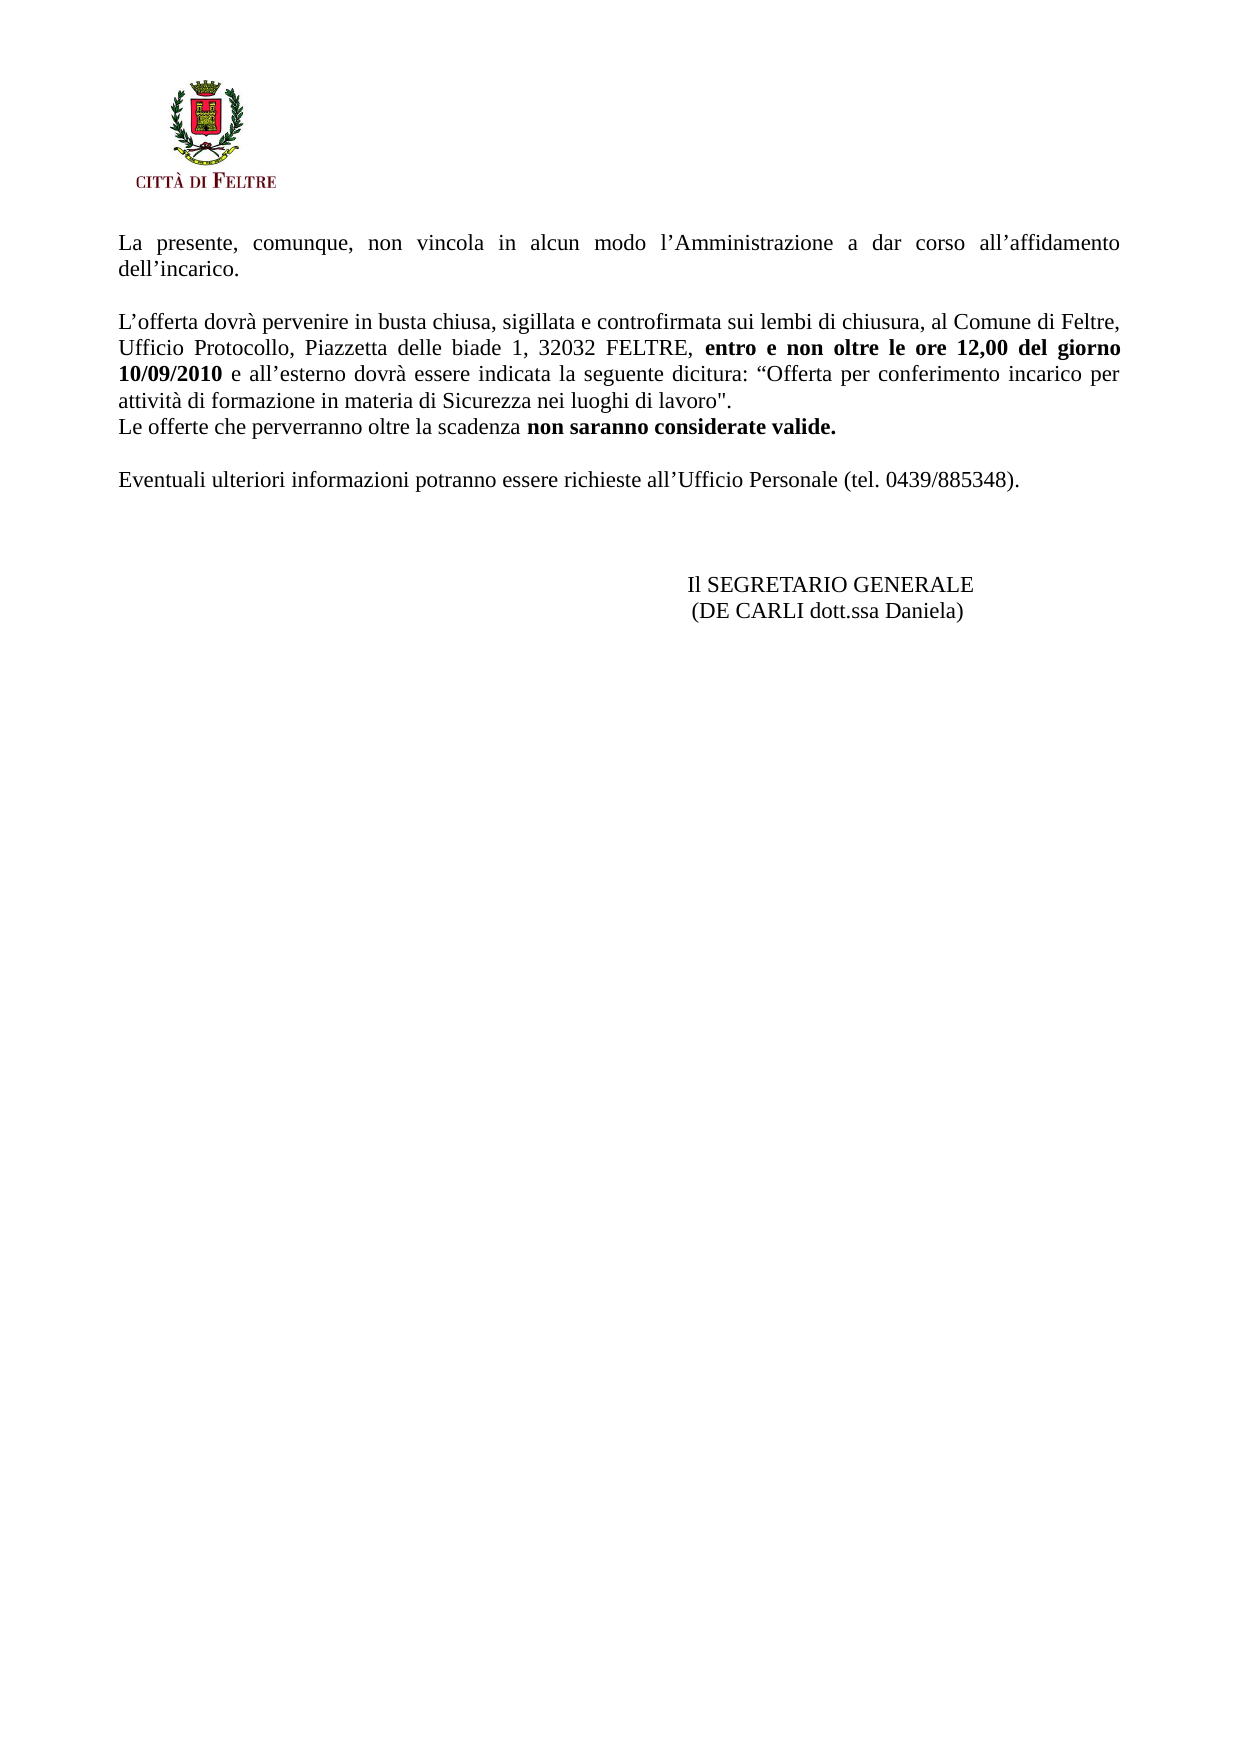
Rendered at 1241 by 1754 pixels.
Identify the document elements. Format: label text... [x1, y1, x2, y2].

text Le offerte che perverranno oltre la scadenza non saranno considerate valide. [118, 413, 1122, 439]
text Eventuali ulteriori informazioni potranno essere richieste all’Ufficio Personale (tel. 0439/885348). [118, 466, 1122, 492]
picture [136, 80, 276, 188]
text L’offerta dovrà pervenire in busta chiusa, sigillata e controfirmata sui lembi di chiusura, al Comune di Feltre, Ufficio Protocollo, Piazzetta delle biade 1, 32032 FELTRE, entro e non oltre le ore 12,00 del giorno 10/09/2010 e all’esterno dovrà essere indicata la seguente dicitura: “Offerta per conferimento incarico per attività di formazione in materia di Sicurezza nei luoghi di lavoro". [118, 308, 1122, 413]
text La presente, comunque, non vincola in alcun modo l’Amministrazione a dar corso all’affidamento dell’incarico. [118, 229, 1122, 281]
text Il SEGRETARIO GENERALE [118, 571, 1122, 598]
text (DE CARLI dott.ssa Daniela) [118, 598, 1122, 624]
